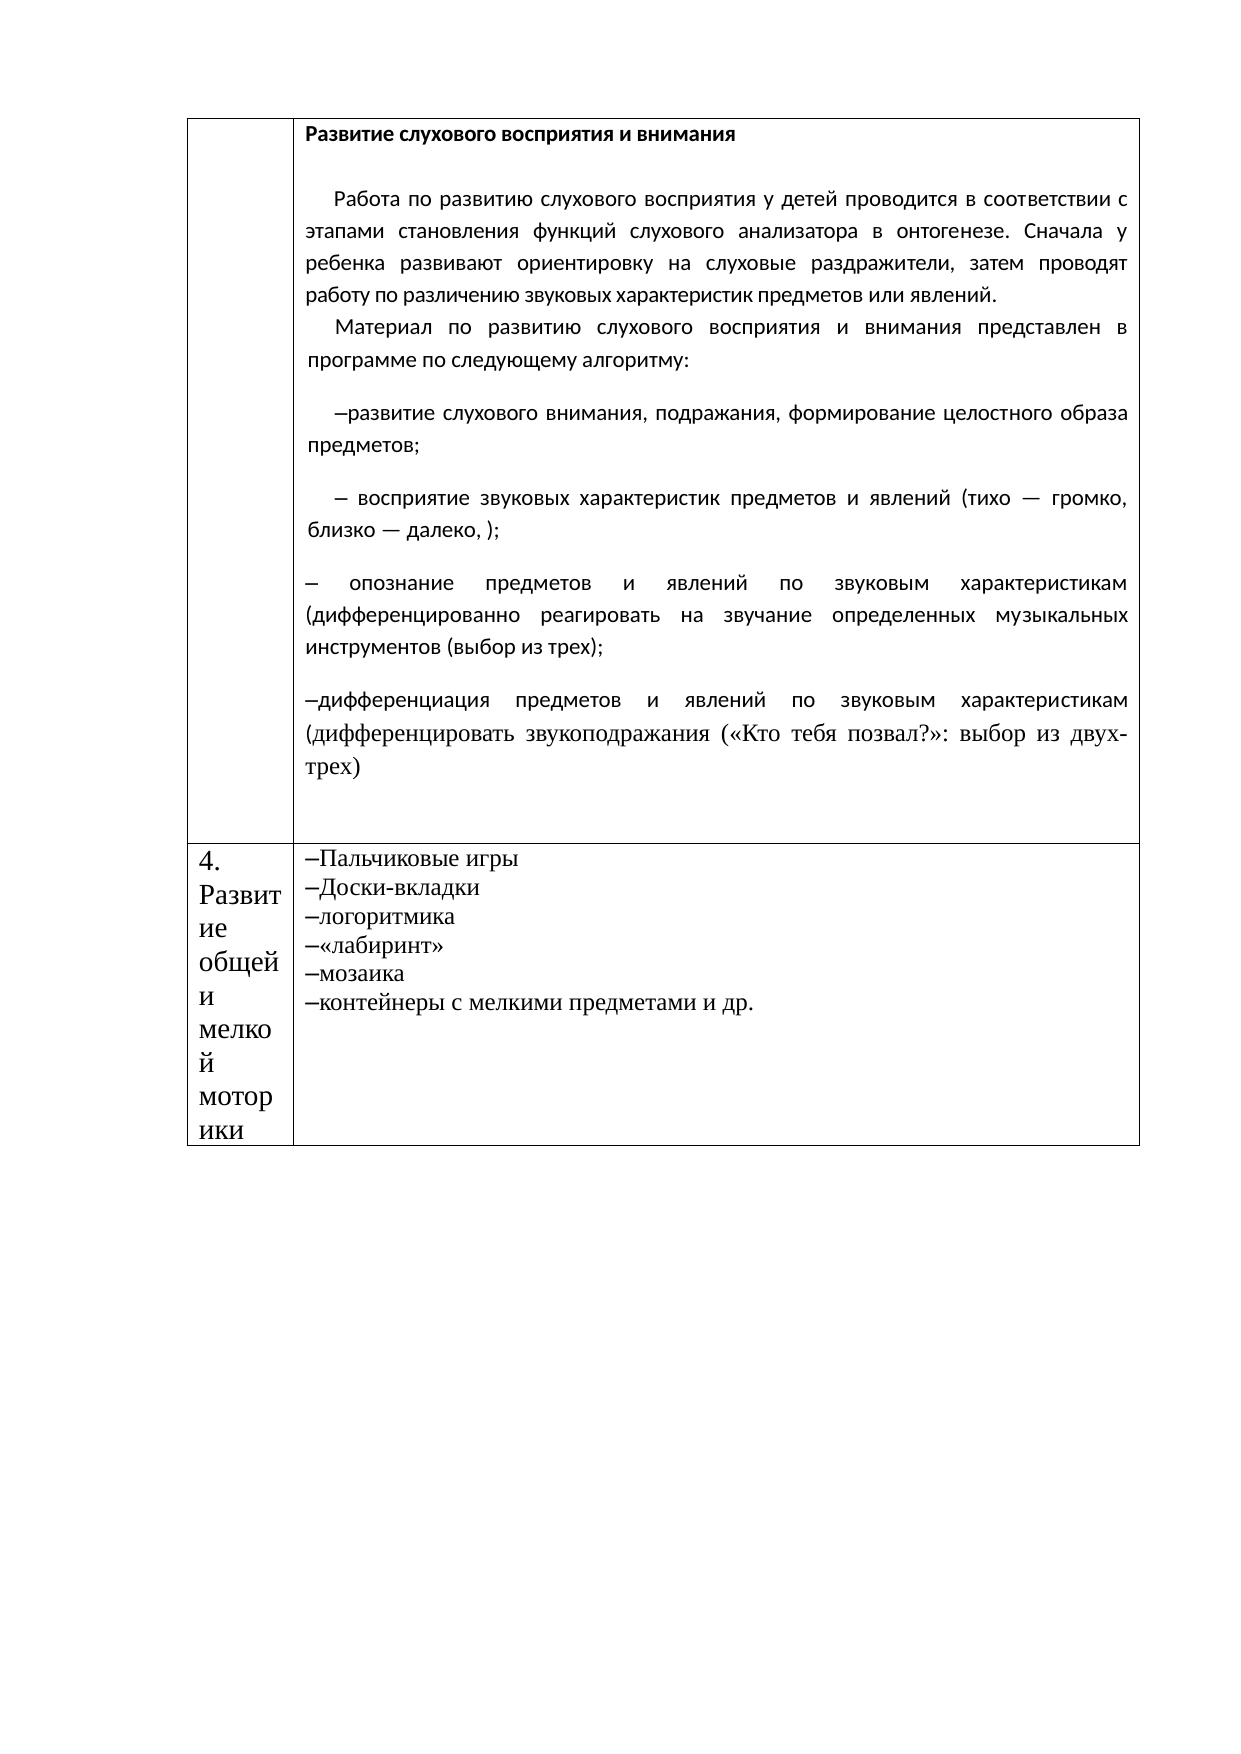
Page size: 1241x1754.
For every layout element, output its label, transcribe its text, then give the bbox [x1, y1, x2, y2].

table_cell 4. Развитие общей и мелкой моторики [188, 844, 293, 1145]
table_cell Развитие слухового восприятия и внимания Работа по развитию слухового восприятия у детей проводится в соот­ветствии с этапами становления функций слухового анализатора в онтоге­незе. Сначала у ребенка развивают ориентировку на слуховые раздражи­тели, затем проводят работу по различению звуковых характеристик пред­метов или явлений. Материал по развитию слухового восприятия и внимания представлен в программе по следующему алгоритму: развитие слухового внимания, подражания, формирование целост­ного образа предметов; восприятие звуковых характеристик предметов и явлений (тихо — громко, близко — далеко, ); опознание предметов и явлений по звуковым характеристикам (дифференцированно реагировать на звучание определенных му­зыкальных инструментов (выбор из трех); дифференциация предметов и явлений по звуковым характери­стикам (дифференцировать звукоподражания («Кто тебя позвал?»: выбор из двух-трех) [294, 119, 1139, 842]
table_cell [188, 119, 293, 842]
table_cell Пальчиковые игры Доски-вкладки логоритмика «лабиринт» мозаика контейнеры с мелкими предметами и др. [294, 844, 1139, 1145]
